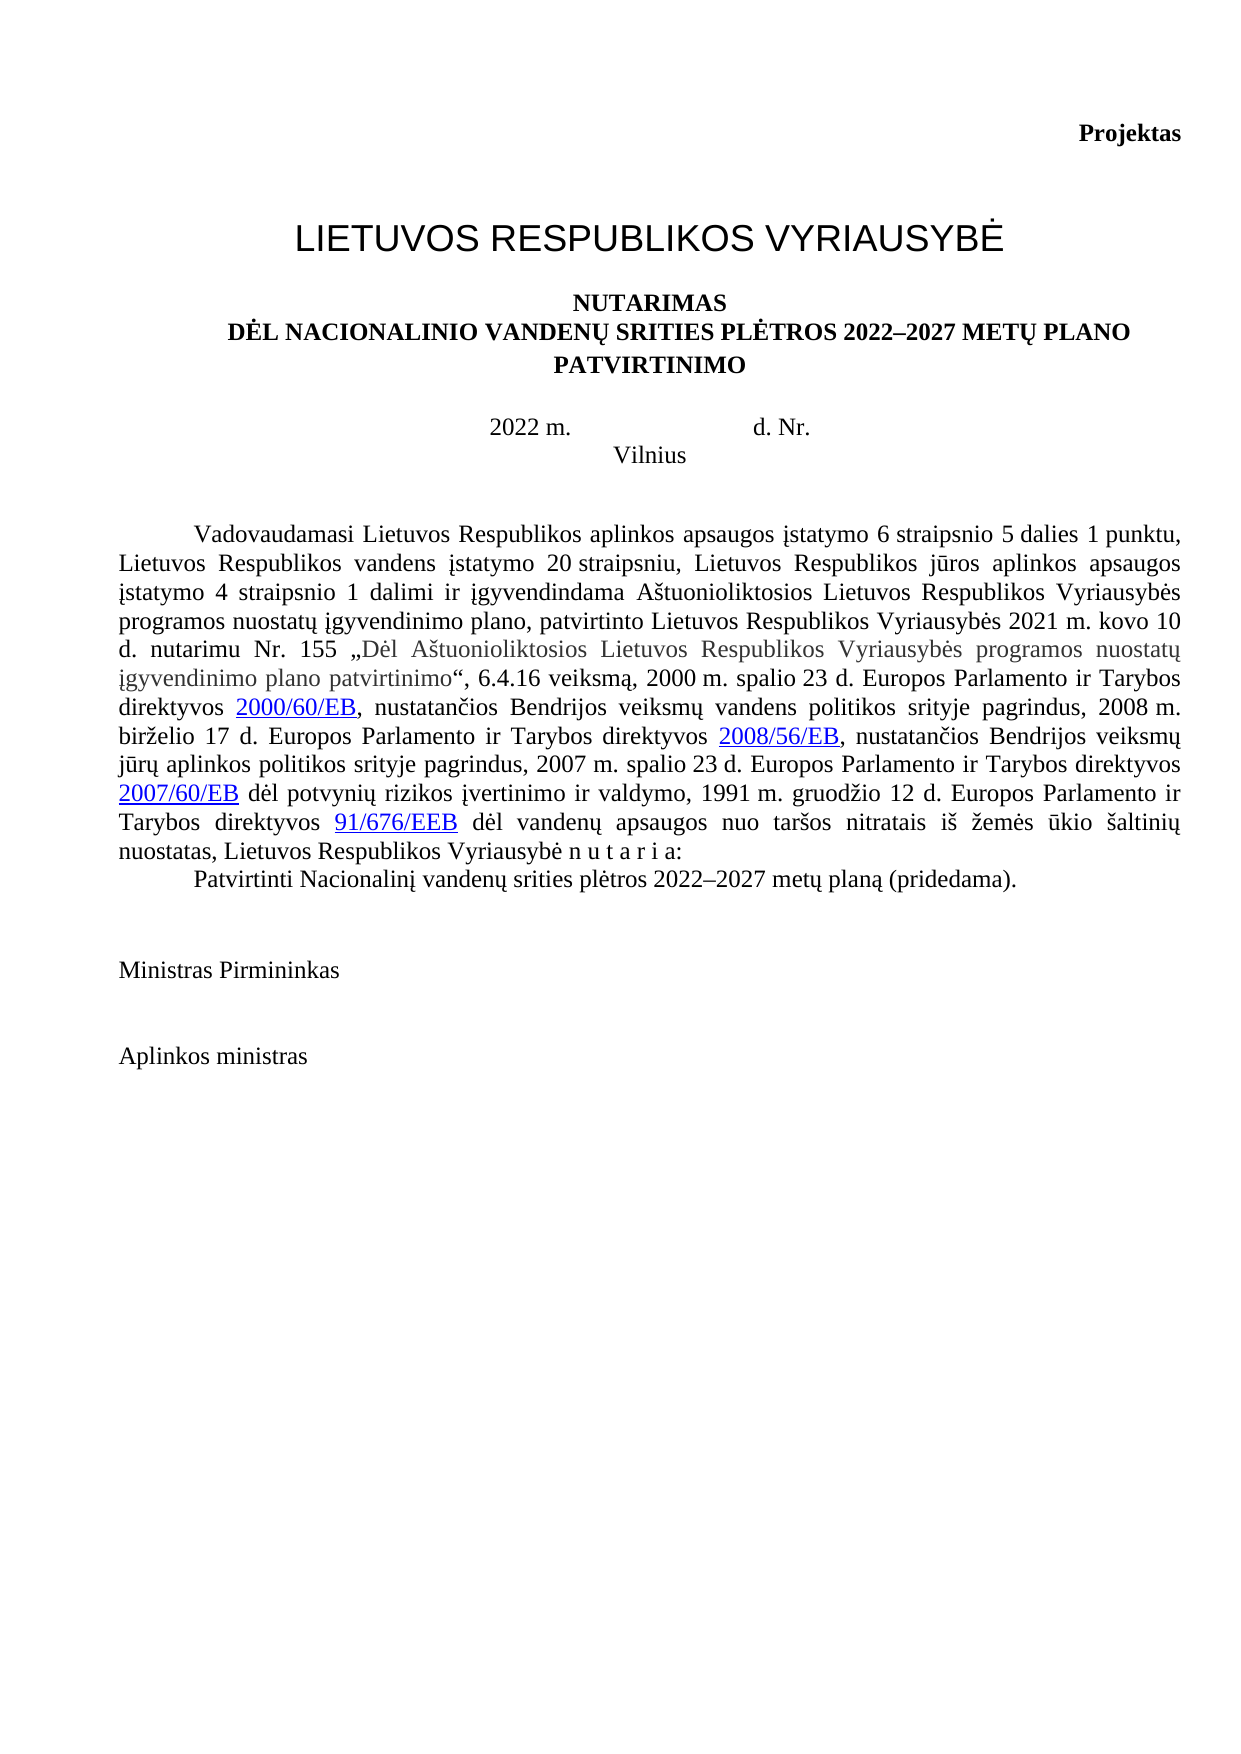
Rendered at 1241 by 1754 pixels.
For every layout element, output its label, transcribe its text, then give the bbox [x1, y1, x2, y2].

text Lietuvos Respublikos Vyriausybė [118, 216, 1181, 259]
text 2022 m. d. Nr. [118, 412, 1181, 441]
text nutarimas [118, 288, 1181, 317]
text Projektas [118, 118, 1181, 147]
text Ministras Pirmininkas [118, 955, 1181, 984]
text DĖL NACIONALINIo VANDENŲ SRITIES PLĖTROS 2022–2027 METŲ PLANO PATVIRTINIMO [118, 317, 1181, 379]
text Vilnius [118, 441, 1181, 469]
text Patvirtinti Nacionalinį vandenų srities plėtros 2022–2027 metų planą (pridedama). [118, 864, 1181, 893]
text Vadovaudamasi Lietuvos Respublikos aplinkos apsaugos įstatymo 6 straipsnio 5 dalies 1 punktu, Lietuvos Respublikos vandens įstatymo 20 straipsniu, Lietuvos Respublikos jūros aplinkos apsaugos įstatymo 4 straipsnio 1 dalimi ir įgyvendindama Aštuonioliktosios Lietuvos Respublikos Vyriausybės programos nuostatų įgyvendinimo plano, patvirtinto Lietuvos Respublikos Vyriausybės 2021 m. kovo 10 d. nutarimu Nr. 155 „Dėl Aštuonioliktosios Lietuvos Respublikos Vyriausybės programos nuostatų įgyvendinimo plano patvirtinimo“, 6.4.16 veiksmą, 2000 m. spalio 23 d. Europos Parlamento ir Tarybos direktyvos 2000/60/EB, nustatančios Bendrijos veiksmų vandens politikos srityje pagrindus, 2008 m. birželio 17 d. Europos Parlamento ir Tarybos direktyvos 2008/56/EB, nustatančios Bendrijos veiksmų jūrų aplinkos politikos srityje pagrindus, 2007 m. spalio 23 d. Europos Parlamento ir Tarybos direktyvos 2007/60/EB dėl potvynių rizikos įvertinimo ir valdymo, 1991 m. gruodžio 12 d. Europos Parlamento ir Tarybos direktyvos 91/676/EEB dėl vandenų apsaugos nuo taršos nitratais iš žemės ūkio šaltinių nuostatas, Lietuvos Respublikos Vyriausybė n u t a r i a: [118, 519, 1181, 864]
text Aplinkos ministras [118, 1041, 1181, 1070]
